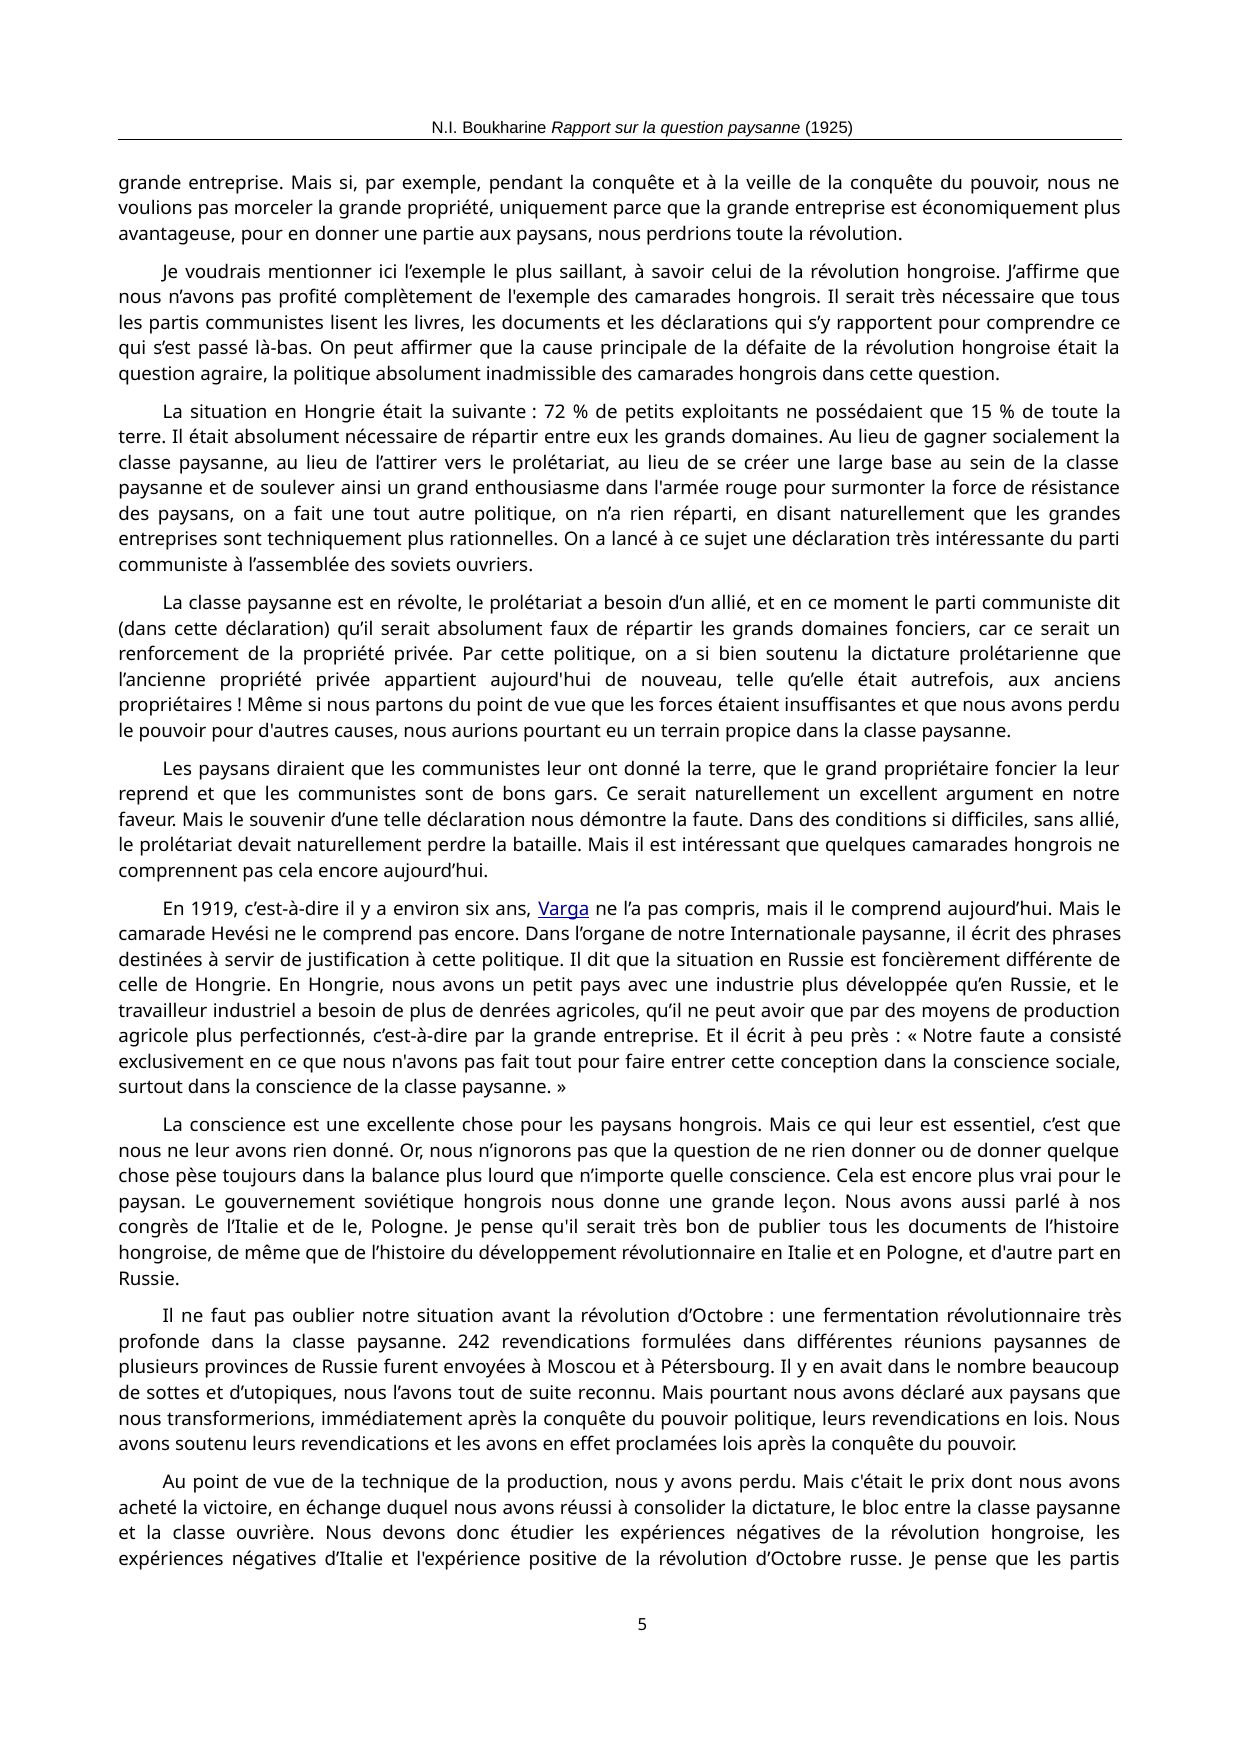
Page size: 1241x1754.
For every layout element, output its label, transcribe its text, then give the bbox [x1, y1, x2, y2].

text Je voudrais mentionner ici l’exemple le plus saillant, à savoir celui de la révolution hongroise. J’affirme que nous n’avons pas profité complètement de l'exemple des camarades hongrois. Il serait très nécessaire que tous les partis communistes lisent les livres, les documents et les déclarations qui s’y rapportent pour comprendre ce qui s’est passé là-bas. On peut affirmer que la cause principale de la défaite de la révolution hongroise était la question agraire, la politique absolument inadmissible des camarades hongrois dans cette question. [118, 258, 1122, 386]
text La conscience est une excellente chose pour les paysans hongrois. Mais ce qui leur est essentiel, c’est que nous ne leur avons rien donné. Or, nous n’ignorons pas que la question de ne rien donner ou de donner quelque chose pèse toujours dans la balance plus lourd que n’importe quelle conscience. Cela est encore plus vrai pour le paysan. Le gouvernement soviétique hongrois nous donne une grande leçon. Nous avons aussi parlé à nos congrès de l’Italie et de le, Pologne. Je pense qu'il serait très bon de publier tous les documents de l’histoire hongroise, de même que de l’histoire du développement révolutionnaire en Italie et en Pologne, et d'autre part en Russie. [118, 1112, 1122, 1290]
text grande entreprise. Mais si, par exemple, pendant la conquête et à la veille de la conquête du pouvoir, nous ne voulions pas morceler la grande propriété, uniquement parce que la grande entreprise est économiquement plus avantageuse, pour en donner une partie aux paysans, nous perdrions toute la révolution. [118, 169, 1122, 246]
text La classe paysanne est en révolte, le prolétariat a besoin d’un allié, et en ce moment le parti communiste dit (dans cette déclaration) qu’il serait absolument faux de répartir les grands domaines fonciers, car ce serait un renforcement de la propriété privée. Par cette politique, on a si bien soutenu la dictature prolétarienne que l’ancienne propriété privée appartient aujourd'hui de nouveau, telle qu’elle était autrefois, aux anciens propriétaires ! Même si nous partons du point de vue que les forces étaient insuffisantes et que nous avons perdu le pouvoir pour d'autres causes, nous aurions pourtant eu un terrain propice dans la classe paysanne. [118, 589, 1122, 742]
text Les paysans diraient que les communistes leur ont donné la terre, que le grand propriétaire foncier la leur reprend et que les communistes sont de bons gars. Ce serait naturellement un excellent argument en notre faveur. Mais le souvenir d’une telle déclaration nous démontre la faute. Dans des conditions si difficiles, sans allié, le prolétariat devait naturellement perdre la bataille. Mais il est intéressant que quelques camarades hongrois ne comprennent pas cela encore aujourd’hui. [118, 755, 1122, 882]
text En 1919, c’est-à-dire il y a environ six ans, Varga ne l’a pas compris, mais il le comprend aujourd’hui. Mais le camarade Hevési ne le comprend pas encore. Dans l’organe de notre Internationale paysanne, il écrit des phrases destinées à servir de justification à cette politique. Il dit que la situation en Russie est foncièrement différente de celle de Hongrie. En Hongrie, nous avons un petit pays avec une industrie plus développée qu’en Russie, et le travailleur industriel a besoin de plus de denrées agricoles, qu’il ne peut avoir que par des moyens de production agricole plus perfectionnés, c’est-à-dire par la grande entreprise. Et il écrit à peu près : « Notre faute a consisté exclusivement en ce que nous n'avons pas fait tout pour faire entrer cette conception dans la conscience sociale, surtout dans la conscience de la classe paysanne. » [118, 895, 1122, 1099]
text La situation en Hongrie était la suivante : 72 % de petits exploitants ne possédaient que 15 % de toute la terre. Il était absolument nécessaire de répartir entre eux les grands domaines. Au lieu de gagner socialement la classe paysanne, au lieu de l’attirer vers le prolétariat, au lieu de se créer une large base au sein de la classe paysanne et de soulever ainsi un grand enthousiasme dans l'armée rouge pour surmonter la force de résistance des paysans, on a fait une tout autre politique, on n’a rien réparti, en disant naturellement que les grandes entreprises sont techniquement plus rationnelles. On a lancé à ce sujet une déclaration très intéressante du parti communiste à l’assemblée des soviets ouvriers. [118, 398, 1122, 577]
text Il ne faut pas oublier notre situation avant la révolution d’Octobre : une fermentation révolutionnaire très profonde dans la classe paysanne. 242 revendications formulées dans différentes réunions paysannes de plusieurs provinces de Russie furent envoyées à Moscou et à Pétersbourg. Il y en avait dans le nombre beaucoup de sottes et d’utopiques, nous l’avons tout de suite reconnu. Mais pourtant nous avons déclaré aux paysans que nous transformerions, immédiatement après la conquête du pouvoir politique, leurs revendications en lois. Nous avons soutenu leurs revendications et les avons en effet proclamées lois après la conquête du pouvoir. [118, 1303, 1122, 1456]
text Au point de vue de la technique de la production, nous y avons perdu. Mais c'était le prix dont nous avons acheté la victoire, en échange duquel nous avons réussi à consolider la dictature, le bloc entre la classe paysanne et la classe ouvrière. Nous devons donc étudier les expériences négatives de la révolution hongroise, les expériences négatives d’Italie et l'expérience positive de la révolution d’Octobre russe. Je pense que les partis [118, 1468, 1122, 1571]
